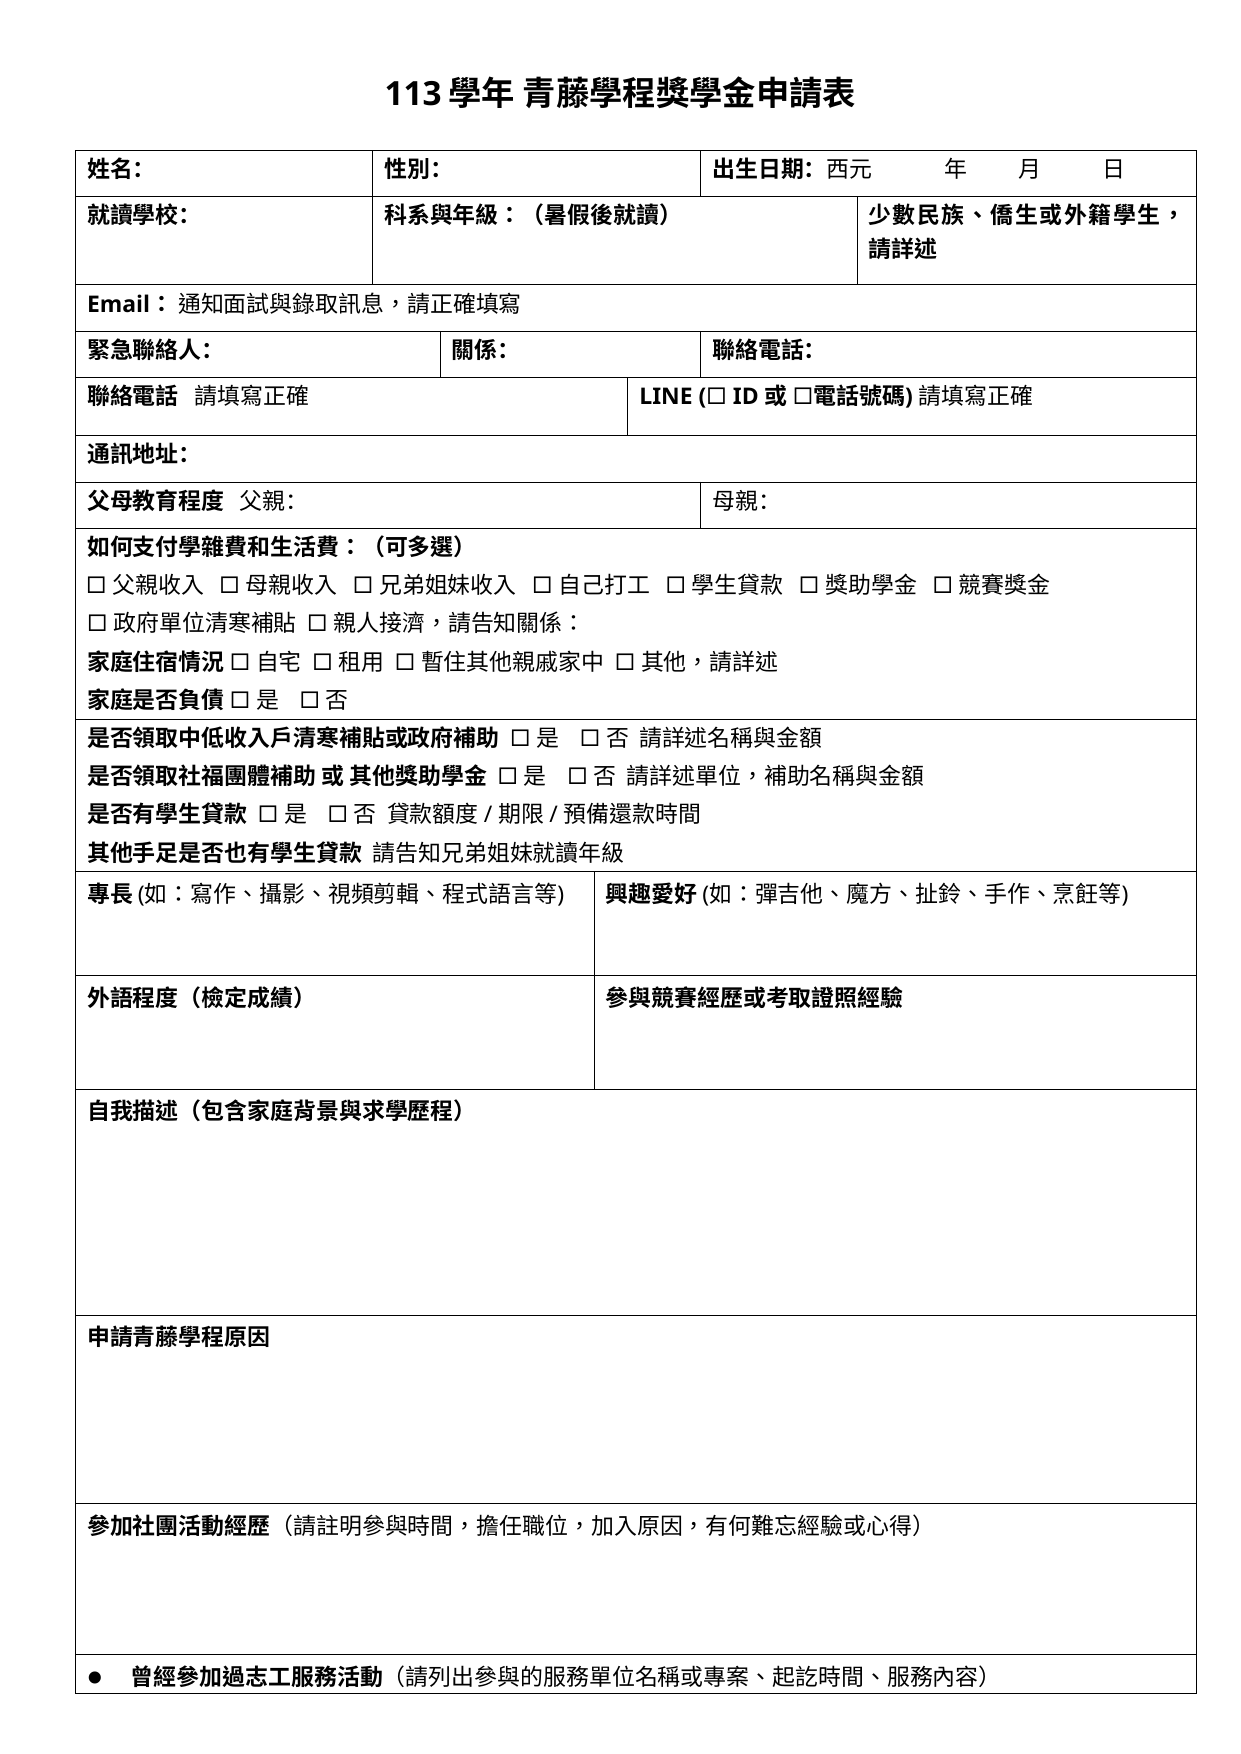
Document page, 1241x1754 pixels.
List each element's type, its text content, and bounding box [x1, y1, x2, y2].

table_cell 參加社團活動經歷（請註明參與時間，擔任職位，加入原因，有何難忘經驗或心得） [76, 1504, 1196, 1654]
table_cell 參與競賽經歷或考取證照經驗 [595, 976, 1196, 1089]
table_cell 父母教育程度 父親： [76, 483, 700, 528]
table_cell 聯絡電話 請填寫正確 [76, 378, 627, 435]
table_cell 專長 (如：寫作、攝影、視頻剪輯、程式語言等) [76, 872, 594, 975]
table_cell 緊急聯絡人： [76, 332, 440, 377]
table_cell 通訊地址： [76, 436, 1196, 482]
table_header 出生日期：西元 年 月 日 [701, 151, 1196, 196]
table_cell 興趣愛好 (如：彈吉他、魔方、扯鈴、手作、烹飪等) [595, 872, 1196, 975]
table_cell Email： 通知面試與錄取訊息，請正確填寫 [76, 285, 1196, 331]
table_cell LINE (¨ ID 或 ¨電話號碼) 請填寫正確 [628, 378, 1196, 435]
table_cell 就讀學校： [76, 197, 372, 284]
table_cell 外語程度（檢定成績） [76, 976, 594, 1089]
table_cell 聯絡電話： [701, 332, 1196, 377]
table_cell 少數民族、僑生或外籍學生，請詳述 [858, 197, 1196, 284]
table_cell 是否領取中低收入戶清寒補貼或政府補助 ¨ 是 ¨ 否 請詳述名稱與金額 是否領取社福團體補助 或 其他獎助學金 ¨ 是 ¨ 否 請詳述單位，補助名稱與金額 是否有學生貸款 ¨ 是 ¨ 否 貸款額度 / 期限 / 預備還款時間 其他手足是否也有學生貸款 請告知兄弟姐妹就讀年級 [76, 720, 1196, 871]
table_header 姓名： [76, 151, 372, 196]
table_header 性別： [373, 151, 700, 196]
table_cell 曾經參加過志工服務活動（請列出參與的服務單位名稱或專案、起訖時間、服務內容） 參與志工服務的動機 / 如何接觸到這個服務機會 從中獲得經驗 [76, 1655, 1196, 1693]
table_cell 科系與年級：（暑假後就讀） [373, 197, 857, 284]
table_cell 自我描述（包含家庭背景與求學歷程） [76, 1090, 1196, 1315]
table_cell 如何支付學雜費和生活費：（可多選） ¨ 父親收入 ¨ 母親收入 ¨ 兄弟姐妹收入 ¨ 自己打工 ¨ 學生貸款 ¨ 獎助學金 ¨ 競賽獎金 ¨ 政府單位清寒補貼 ¨ 親人接濟，請告知關係： 家庭住宿情況 ¨ 自宅 ¨ 租用 ¨ 暫住其他親戚家中 ¨ 其他，請詳述 家庭是否負債 ¨ 是 ¨ 否 [76, 529, 1196, 718]
table_cell 關係： [441, 332, 700, 377]
table_cell 申請青藤學程原因 [76, 1316, 1196, 1503]
table_cell 母親： [701, 483, 1196, 528]
text 113學年 青藤學程獎學金申請表 [75, 75, 1165, 112]
